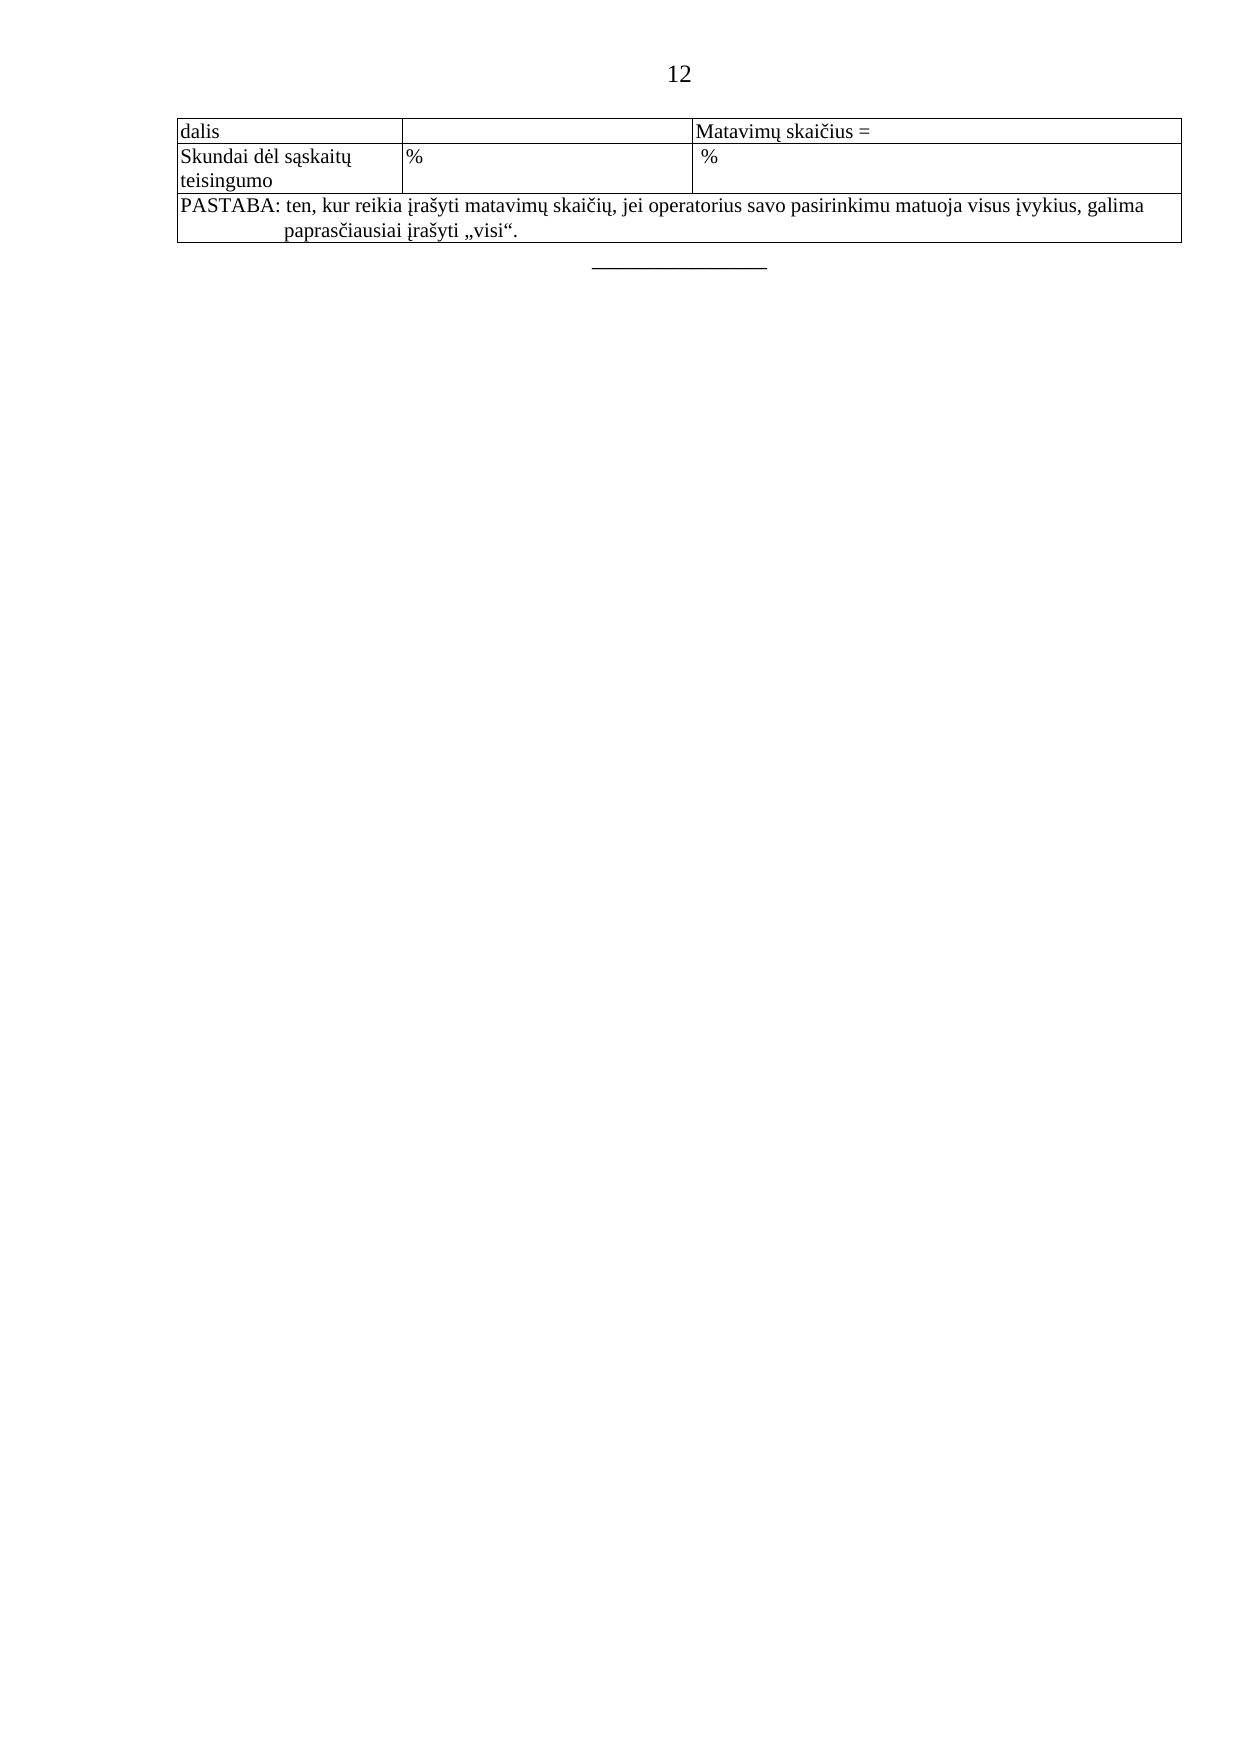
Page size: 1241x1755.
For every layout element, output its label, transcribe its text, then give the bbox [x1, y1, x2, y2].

table_cell Skundai dėl sąskaitų teisingumo [178, 144, 402, 192]
table_cell dalis [178, 119, 402, 143]
table_cell % [403, 144, 692, 192]
table_cell % [693, 144, 1181, 192]
table_cell [403, 119, 692, 143]
text ______________ [177, 243, 1181, 271]
table_cell PASTABA: ten, kur reikia įrašyti matavimų skaičių, jei operatorius savo pasirinkimu matuoja visus įvykius, galima paprasčiausiai įrašyti „visi“. [178, 194, 1181, 242]
table_cell Matavimų skaičius = [693, 119, 1181, 143]
